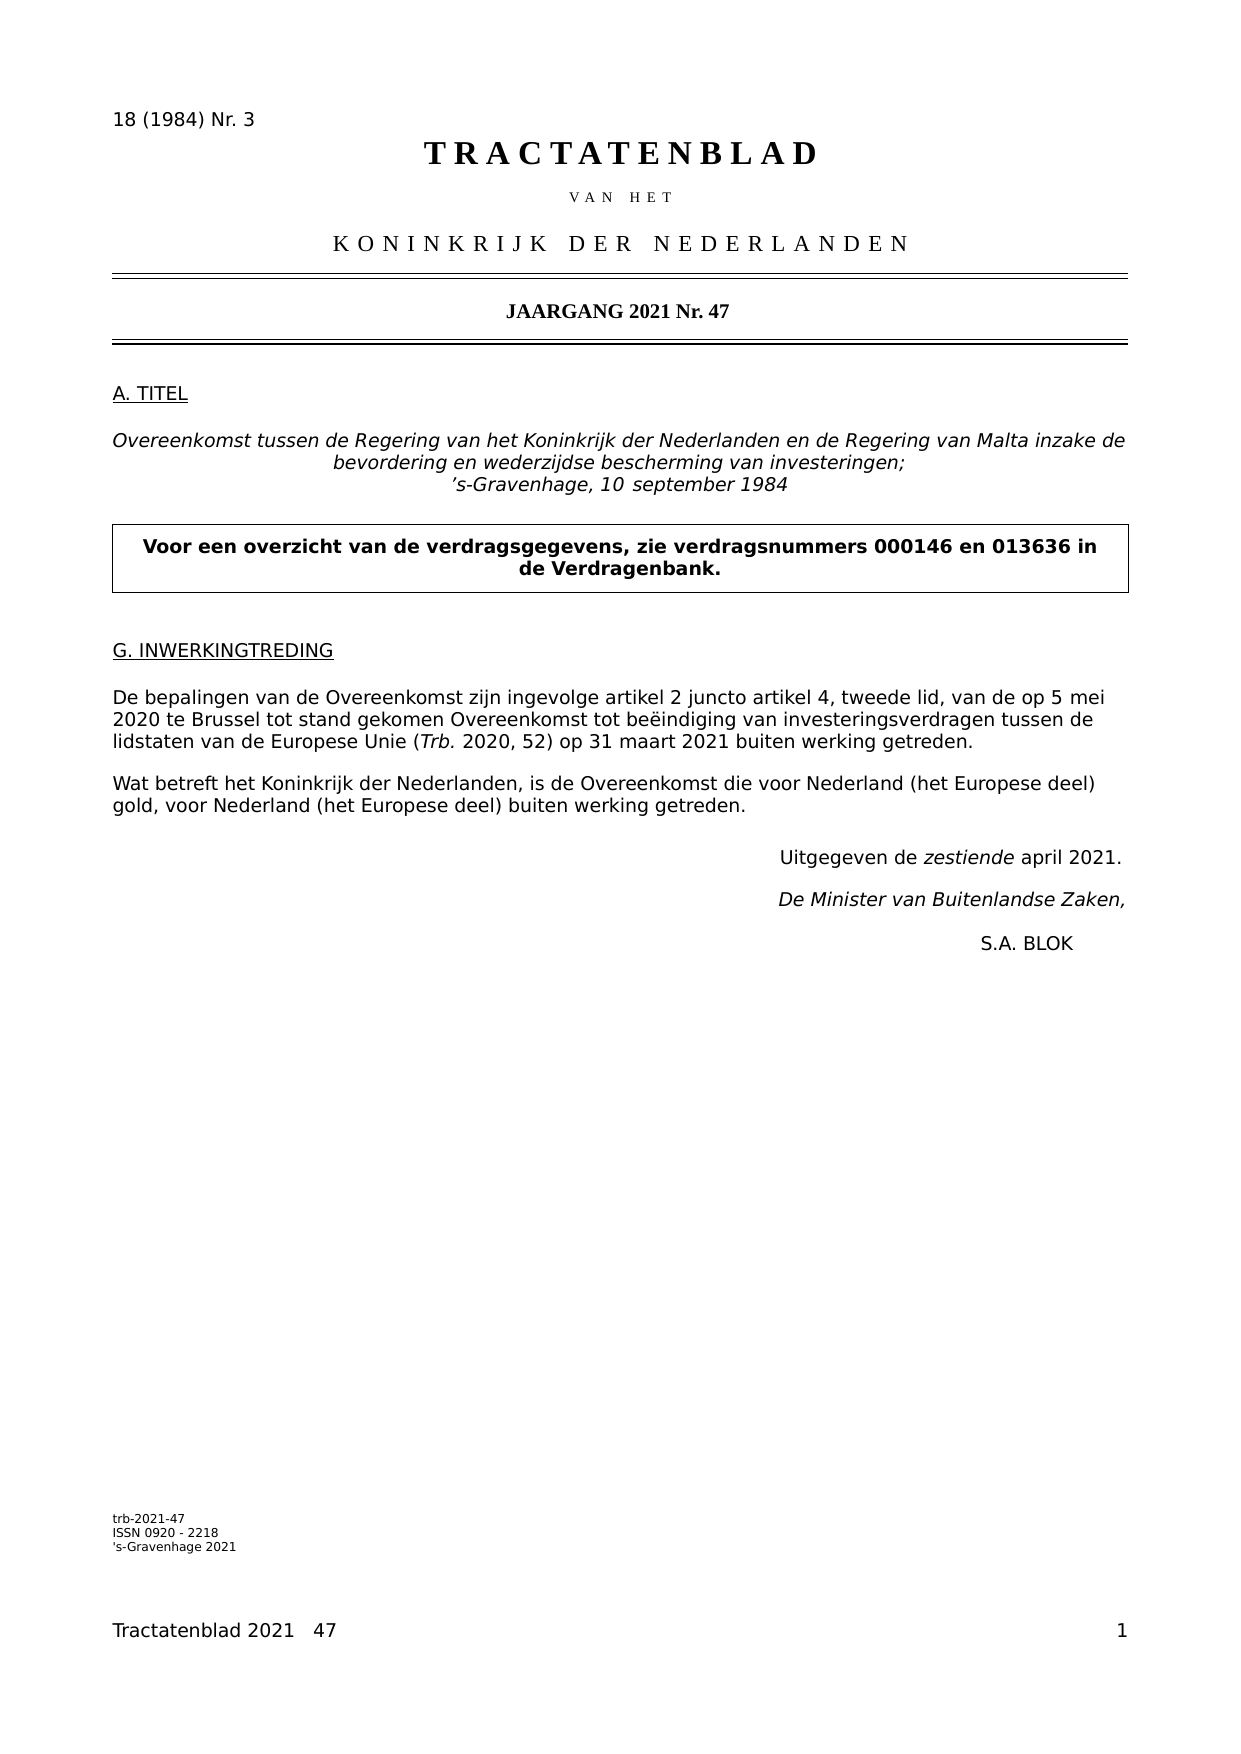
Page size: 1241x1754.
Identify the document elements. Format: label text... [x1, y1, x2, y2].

subtitle A. TITEL [112, 383, 1128, 405]
subtitle G. INWERKINGTREDING [112, 640, 1128, 662]
text 's-Gravenhage 2021 [112, 1540, 346, 1554]
text ’s-Gravenhage, 10 september 1984 [112, 474, 1128, 496]
text Overeenkomst tussen de Regering van het Koninkrijk der Nederlanden en de Regering van Malta inzake de bevordering en wederzijdse bescherming van investeringen; [112, 430, 1128, 474]
text De bepalingen van de Overeenkomst zijn ingevolge artikel 2 juncto artikel 4, tweede lid, van de op 5 mei 2020 te Brussel tot stand gekomen Overeenkomst tot beëindiging van investeringsverdragen tussen de lidstaten van de Europese Unie (Trb. 2020, 52) op 31 maart 2021 buiten werking getreden. [112, 687, 1128, 753]
text Uitgegeven de zestiende april 2021. [112, 847, 1128, 869]
text trb-2021-47 [112, 1512, 346, 1526]
text De Minister van Buitenlandse Zaken, S.A. BLOK [112, 889, 1128, 955]
text 18 (1984) Nr. 3 [112, 109, 1128, 131]
text ISSN 0920 - 2218 [112, 1526, 346, 1540]
text VAN HET [112, 189, 1128, 206]
text Wat betreft het Koninkrijk der Nederlanden, is de Overeenkomst die voor Nederland (het Europese deel) gold, voor Nederland (het Europese deel) buiten werking getreden. [112, 773, 1128, 817]
text TRACTATENBLAD [112, 133, 1128, 172]
text JAARGANG 2021 Nr. 47 [112, 299, 1128, 323]
text KONINKRIJK DER NEDERLANDEN [112, 229, 1128, 256]
